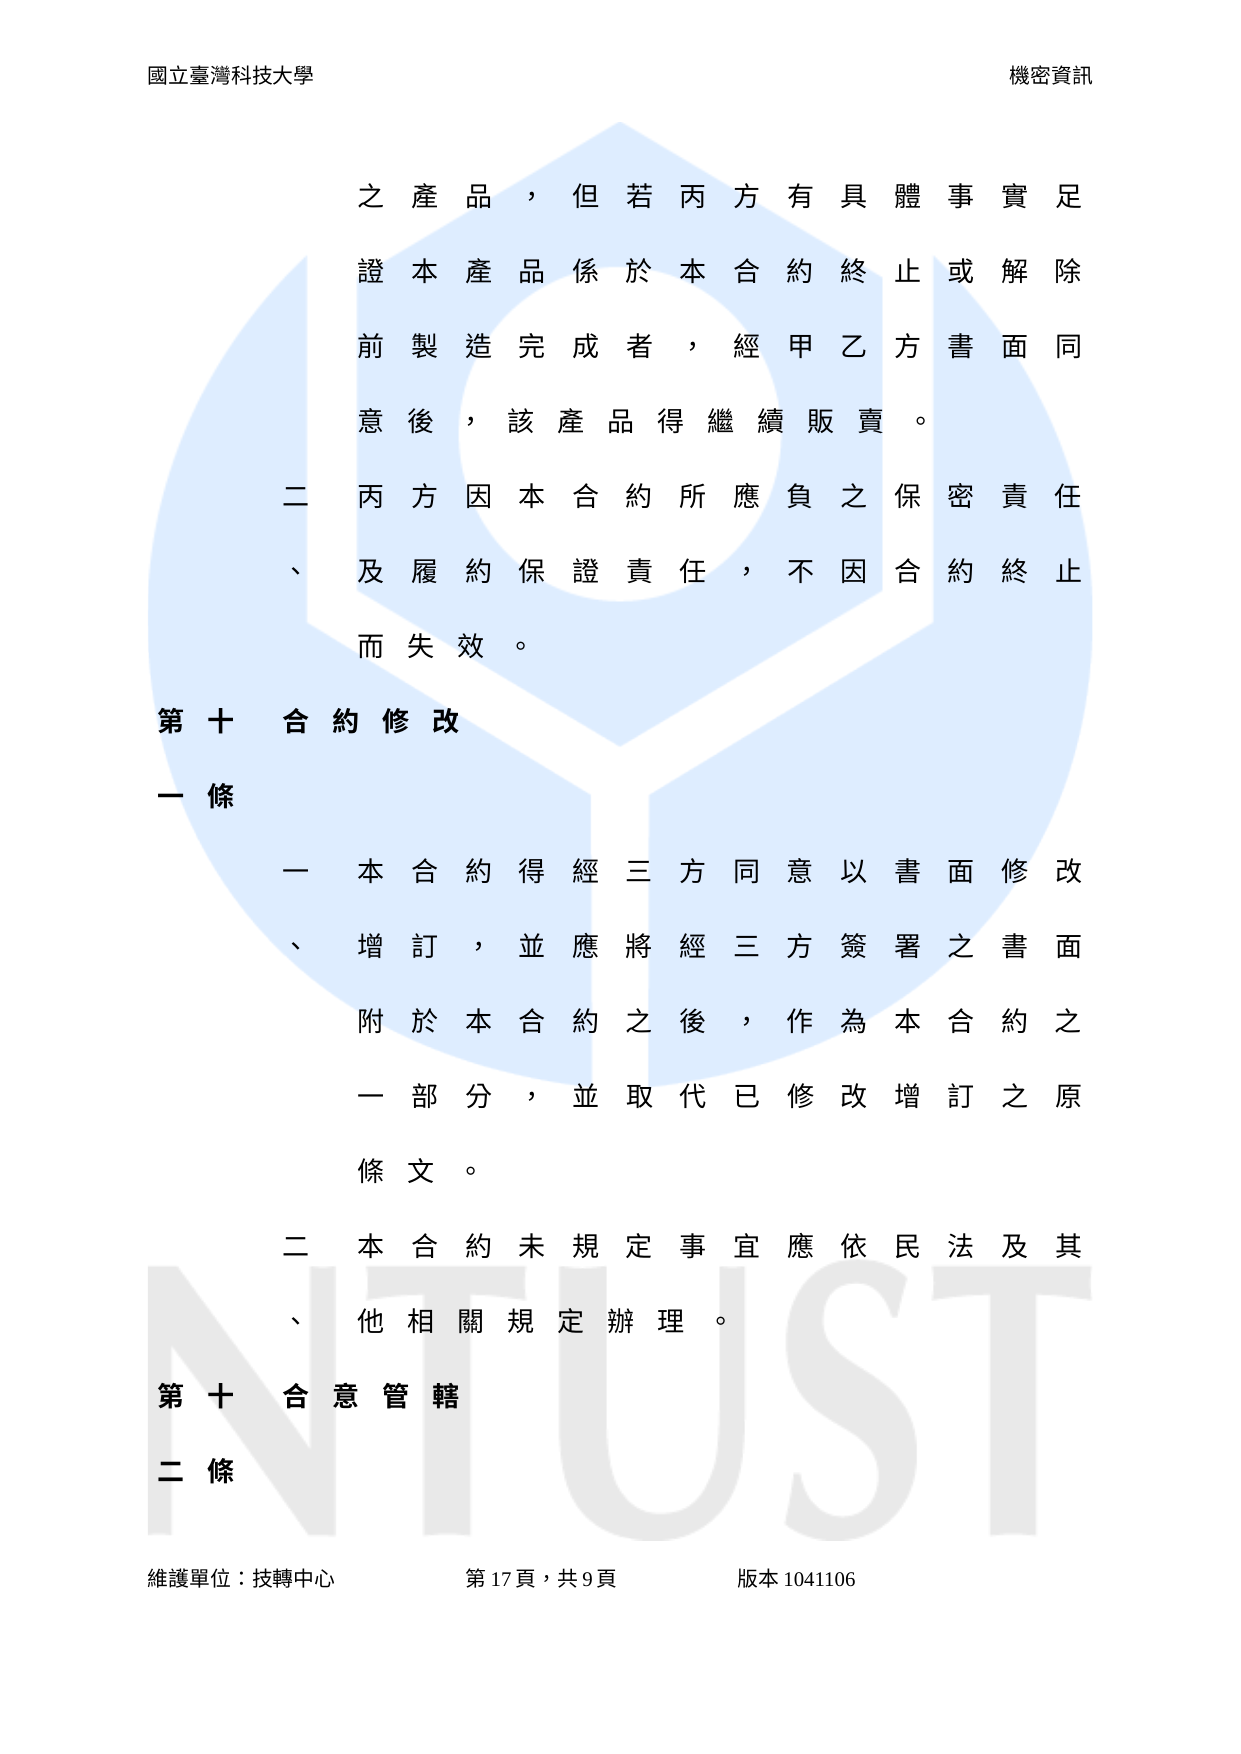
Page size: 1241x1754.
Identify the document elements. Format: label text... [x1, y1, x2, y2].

table_cell 合意管轄 [1093, 1357, 1117, 1507]
table_cell 合約修改 [1093, 682, 1117, 832]
table_cell 丙方於合約終止後，不得自行或委託他人產銷或利用本技術製造之產品，但若丙方有具體事實足證本產品係於本合約終止或解除前製造完成者，經甲乙方書面同意後，該產品得繼續販賣。 [1093, 157, 1117, 457]
table_cell 本合約未規定事宜應依民法及其他相關規定辦理。 [1093, 1207, 1117, 1357]
table_cell 丙方因本合約所應負之保密責任及履約保證責任，不因合約終止而失效。 [1093, 457, 1117, 682]
table_cell 本合約得經三方同意以書面修改增訂，並應將經三方簽署之書面附於本合約之後，作為本合約之一部分，並取代已修改增訂之原條文。 [1093, 832, 1117, 1207]
